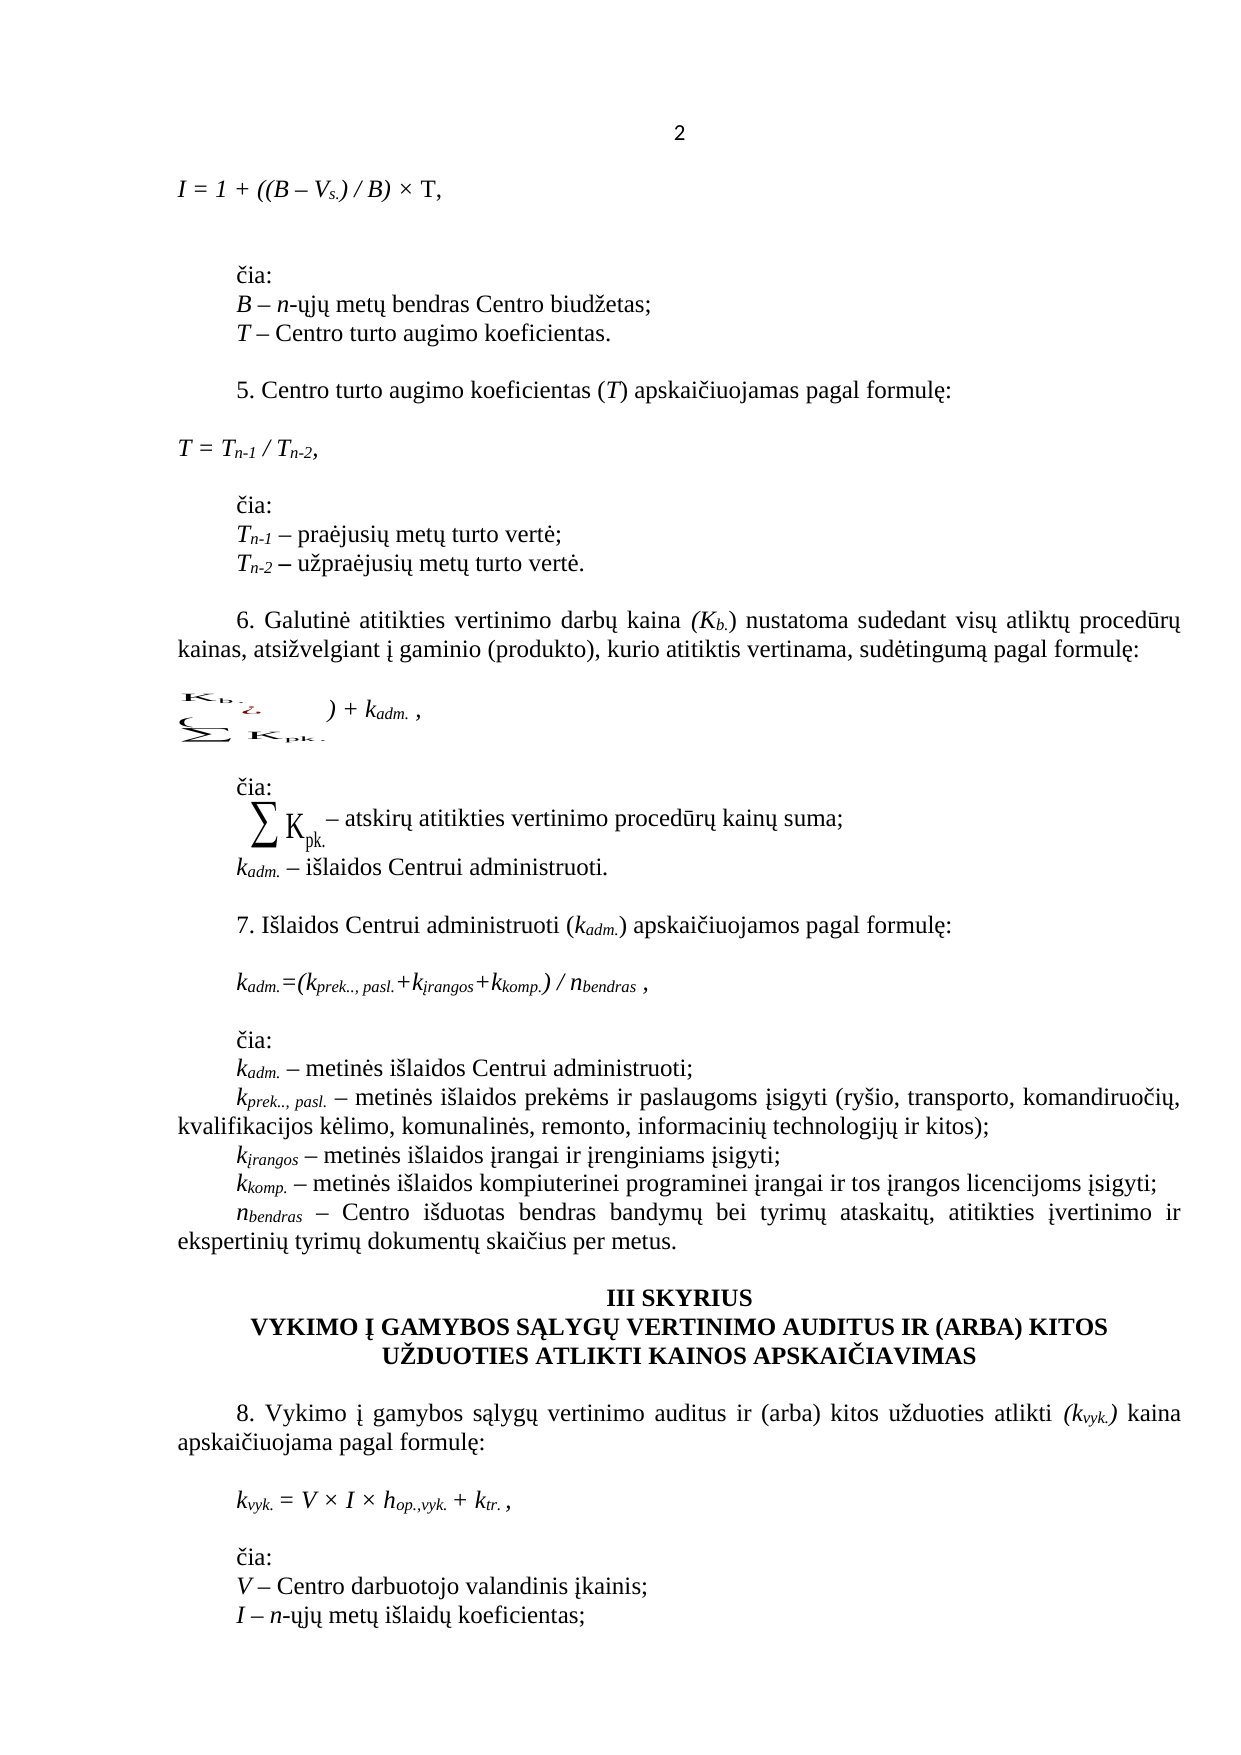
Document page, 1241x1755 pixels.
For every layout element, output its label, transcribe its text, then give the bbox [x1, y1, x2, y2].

text kadm. – išlaidos Centrui administruoti. [177, 852, 1181, 881]
text – atskirų atitikties vertinimo procedūrų kainų suma; [177, 801, 1181, 852]
text nbendras – Centro išduotas bendras bandymų bei tyrimų ataskaitų, atitikties įvertinimo ir ekspertinių tyrimų dokumentų skaičius per metus. [177, 1197, 1181, 1255]
text kįrangos – metinės išlaidos įrangai ir įrenginiams įsigyti; [177, 1140, 1181, 1168]
text čia: [177, 1542, 1181, 1571]
text kadm. – metinės išlaidos Centrui administruoti; [177, 1053, 1181, 1082]
text I – n-ųjų metų išlaidų koeficientas; [177, 1600, 1181, 1628]
text 8. Vykimo į gamybos sąlygų vertinimo auditus ir (arba) kitos užduoties atlikti (kvyk.) kaina apskaičiuojama pagal formulę: [177, 1398, 1181, 1456]
text T – Centro turto augimo koeficientas. [177, 318, 1181, 347]
text kvyk. = V × I × hop.,vyk. + ktr. , [177, 1485, 1181, 1513]
text 7. Išlaidos Centrui administruoti (kadm.) apskaičiuojamos pagal formulę: [177, 910, 1181, 938]
text kprek.., pasl. – metinės išlaidos prekėms ir paslaugoms įsigyti (ryšio, transporto, komandiruočių, kvalifikacijos kėlimo, komunalinės, remonto, informacinių technologijų ir kitos); [177, 1082, 1181, 1140]
text T = Tn-1 / Tn-2, [177, 433, 1181, 462]
text III SKYRIUS [177, 1283, 1181, 1312]
text kkomp. – metinės išlaidos kompiuterinei programinei įrangai ir tos įrangos licencijoms įsigyti; [177, 1168, 1181, 1197]
text I = 1 + ((B – Vs.) / B) × T, [177, 174, 1181, 203]
text 5. Centro turto augimo koeficientas (T) apskaičiuojamas pagal formulę: [177, 375, 1181, 404]
text čia: [177, 1025, 1181, 1053]
text čia: [177, 772, 1181, 801]
text kadm.=(kprek.., pasl.+kįrangos+kkomp.) / nbendras , [177, 967, 1181, 996]
text V – Centro darbuotojo valandinis įkainis; [177, 1571, 1181, 1600]
text ) + kadm. , [177, 692, 1181, 743]
text čia: [177, 260, 1181, 289]
text čia: [177, 490, 1181, 519]
text Tn-1 – praėjusių metų turto vertė; [177, 519, 1181, 548]
text 6. Galutinė atitikties vertinimo darbų kaina (Kb.) nustatoma sudedant visų atliktų procedūrų kainas, atsižvelgiant į gaminio (produkto), kurio atitiktis vertinama, sudėtingumą pagal formulę: [177, 605, 1181, 663]
text VYKIMO Į GAMYBOS SĄLYGŲ VERTINIMO AUDITUS IR (ARBA) KITOS UŽDUOTIES ATLIKTI KAINOS APSKAIČIAVIMAS [177, 1312, 1181, 1370]
text Tn-2 – užpraėjusių metų turto vertė. [177, 548, 1181, 577]
text B – n-ųjų metų bendras Centro biudžetas; [177, 289, 1181, 318]
